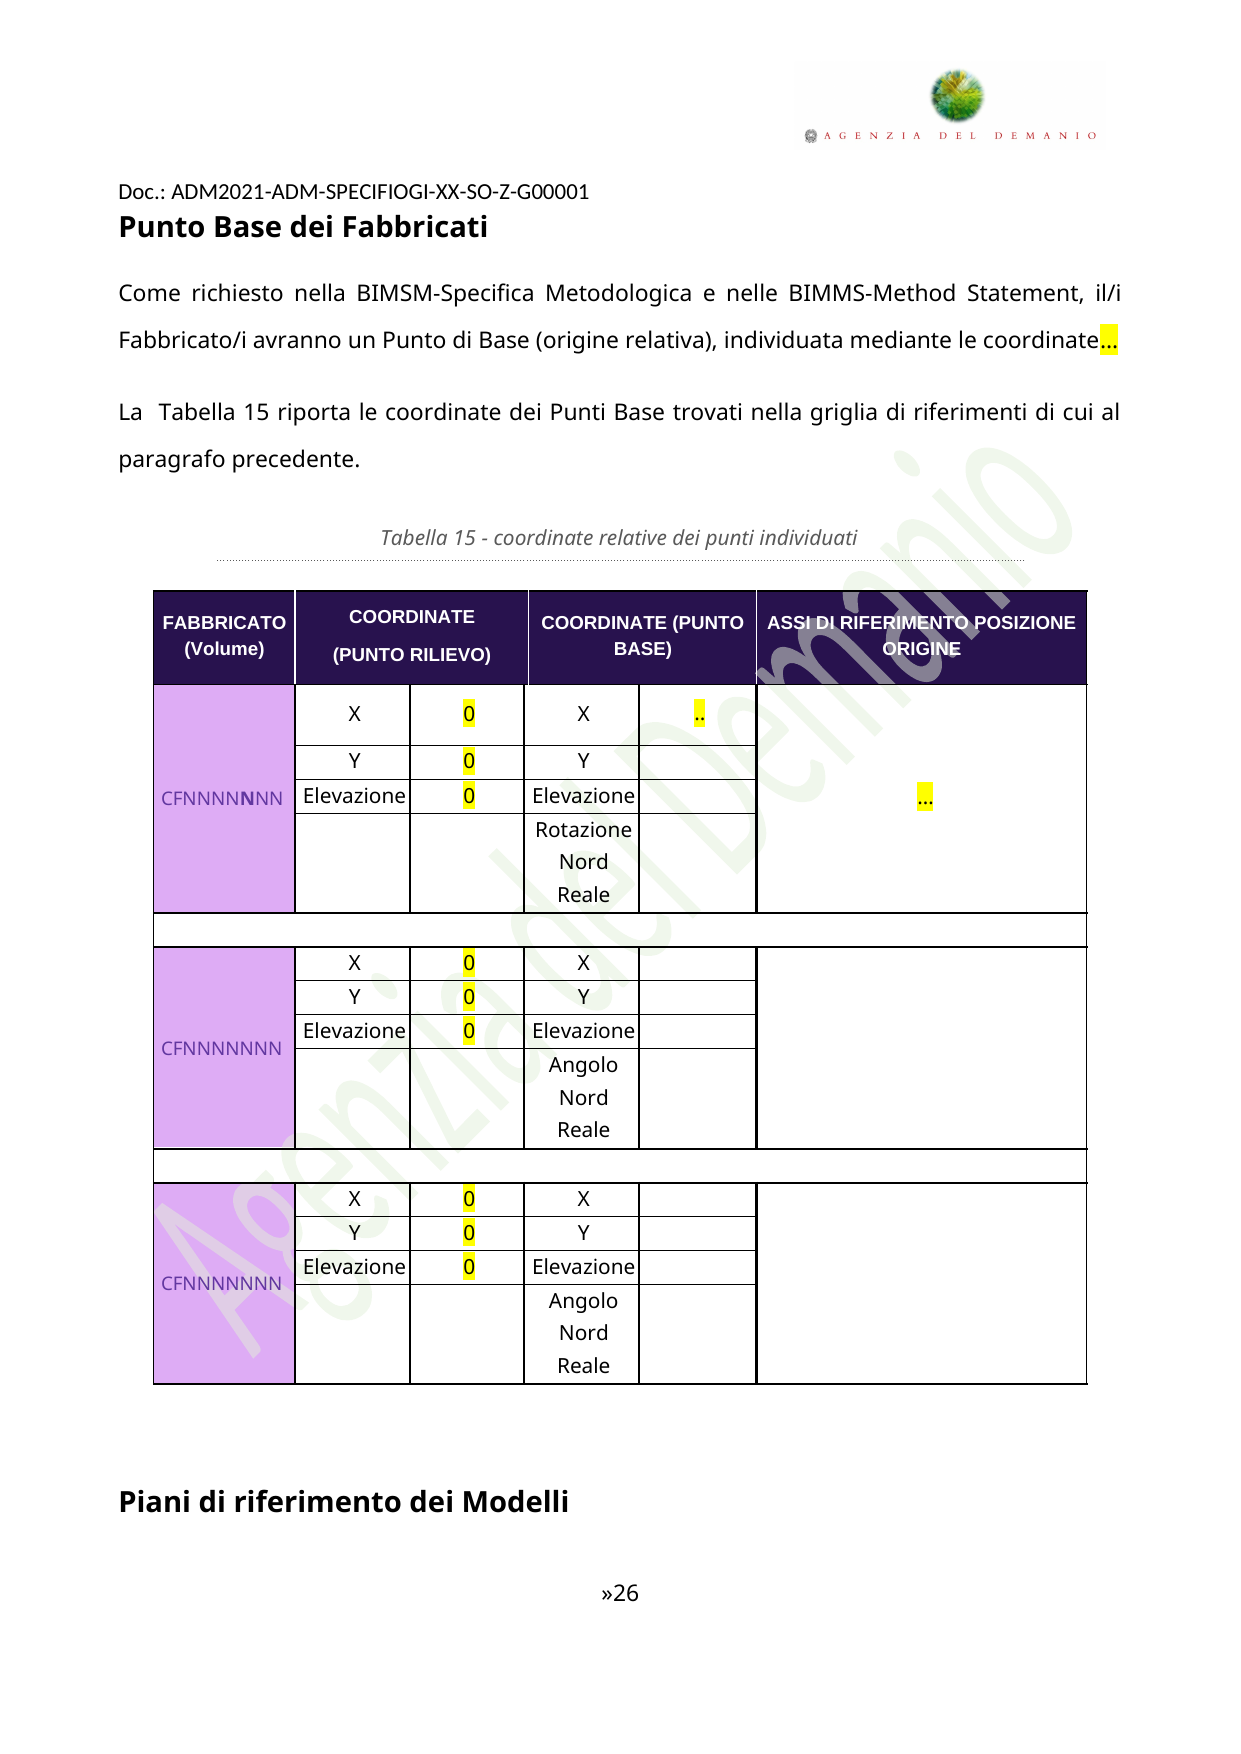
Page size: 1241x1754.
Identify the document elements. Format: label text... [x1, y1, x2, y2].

table_cell [415, 1049, 523, 1147]
table_cell [498, 1023, 523, 1048]
table_cell [296, 1191, 320, 1216]
table_cell [640, 867, 685, 912]
table_cell CFNNNNNNN [154, 1215, 294, 1383]
table_cell [664, 914, 756, 946]
table_cell [296, 1285, 409, 1383]
text La Tabella 15 riporta le coordinate dei Punti Base trovati nella griglia di riferimenti di cui al paragrafo precedente. [118, 396, 1122, 474]
text Piani di riferimento dei Modelli [118, 1481, 1122, 1521]
table_cell [640, 1217, 755, 1250]
table_cell CFNNNNNNN [154, 948, 294, 1147]
table_cell [605, 914, 638, 939]
table_cell Elevazione [296, 1251, 322, 1264]
table_cell [411, 1285, 523, 1383]
table_cell Y [525, 981, 638, 1014]
table_cell [758, 1184, 1086, 1383]
table_cell [348, 1098, 409, 1147]
table_cell [154, 914, 295, 946]
table_cell [296, 814, 409, 912]
table_cell Elevazione [572, 780, 638, 813]
table_cell [640, 1251, 755, 1284]
table_cell CFNNNNNNN [154, 1184, 294, 1291]
table_cell … [758, 685, 1086, 912]
table_cell [410, 914, 518, 946]
table_cell [709, 746, 755, 779]
table_cell [756, 1150, 1086, 1182]
table_cell [640, 814, 755, 912]
table_cell [743, 746, 752, 751]
table_cell [640, 746, 723, 779]
table_cell 0 [411, 1184, 523, 1216]
table_cell [639, 914, 656, 940]
table_cell Rotazione Nord Reale [525, 814, 638, 912]
table_cell Y [525, 746, 638, 779]
text Punto Base dei Fabbricati [118, 207, 1122, 246]
table_cell X [525, 685, 638, 744]
table_cell X [536, 948, 600, 980]
table_cell 0 [456, 989, 496, 1014]
table_cell [598, 948, 638, 980]
table_cell [296, 1049, 409, 1147]
table_cell [758, 948, 1086, 1147]
table_cell Elevazione [296, 780, 409, 813]
table_cell [743, 780, 755, 797]
table_cell [640, 1285, 755, 1383]
table_cell [564, 914, 619, 946]
table_cell .. [640, 685, 755, 744]
table_cell [756, 914, 1086, 946]
table_header COORDINATE (PUNTO RILIEVO) [296, 592, 528, 684]
table_cell [640, 1015, 755, 1048]
table_header COORDINATE (PUNTO BASE) [529, 592, 756, 684]
table_cell [411, 814, 523, 912]
table_cell [640, 981, 755, 1014]
table_cell Y [296, 981, 409, 1014]
table_cell 0 [411, 948, 523, 980]
table_cell [525, 957, 545, 980]
table_cell [661, 780, 746, 813]
table_cell [695, 814, 749, 851]
table_cell [640, 948, 755, 980]
table_cell Elevazione [318, 1267, 357, 1284]
table_cell [499, 1049, 523, 1068]
table_cell X [322, 1184, 409, 1216]
table_cell Elevazione [296, 1015, 409, 1048]
table_cell [639, 1150, 756, 1182]
table_cell CFNNNNNNN [248, 1196, 289, 1237]
table_cell CFNNNNNNN [154, 685, 294, 912]
table_cell [411, 1022, 437, 1048]
table_cell 0 [411, 1251, 523, 1284]
text [977, 523, 1024, 561]
table_cell [319, 1285, 358, 1305]
text [929, 523, 995, 561]
table_header FABBRICATO (Volume) [154, 592, 294, 684]
table_cell [295, 914, 409, 946]
table_cell [483, 981, 523, 1014]
table_cell 0 [411, 780, 523, 813]
table_cell [296, 1150, 335, 1182]
table_cell Y [296, 1217, 409, 1250]
table_cell [411, 1071, 450, 1147]
table_cell [640, 1184, 755, 1216]
table_cell 0 [411, 685, 523, 744]
table_cell Angolo Nord Reale [525, 1285, 638, 1383]
table_cell [339, 1150, 389, 1182]
table_cell Elevazione [525, 1251, 638, 1284]
table_cell Elevazione [345, 1251, 409, 1284]
table_cell X [296, 685, 409, 744]
table_cell [410, 1150, 524, 1182]
table_cell [640, 780, 674, 813]
table_cell [524, 1150, 638, 1182]
text Come richiesto nella BIMSM-Specifica Metodologica e nelle BIMMS-Method Statement, il/i Fabbricato/i avranno un Punto di Base (origine relativa), individuata mediante le coordinate… [118, 277, 1122, 355]
table_cell Elevazione [525, 1015, 638, 1048]
table_cell CFNNNNNNN [179, 1229, 245, 1294]
table_cell Y [525, 1217, 638, 1250]
table_cell [527, 917, 576, 946]
table_cell X [525, 1184, 638, 1216]
table_cell Angolo Nord Reale [525, 1049, 638, 1147]
table_cell Y [296, 746, 409, 779]
table_cell X [296, 948, 409, 980]
table_header ASSI DI RIFERIMENTO POSIZIONE ORIGINE [757, 592, 1086, 684]
table_cell [377, 1150, 409, 1182]
table_cell [640, 1049, 755, 1147]
table_cell [154, 1150, 290, 1182]
text Tabella 15 - coordinate relative dei punti individuati [216, 523, 901, 561]
table_cell 0 [423, 1015, 493, 1048]
table_cell 0 [411, 1217, 523, 1250]
table_cell Elevazione [525, 780, 586, 813]
table_cell 0 [411, 746, 523, 779]
table_cell [411, 981, 448, 1014]
table_cell CFNNNNNNN [271, 1184, 294, 1209]
